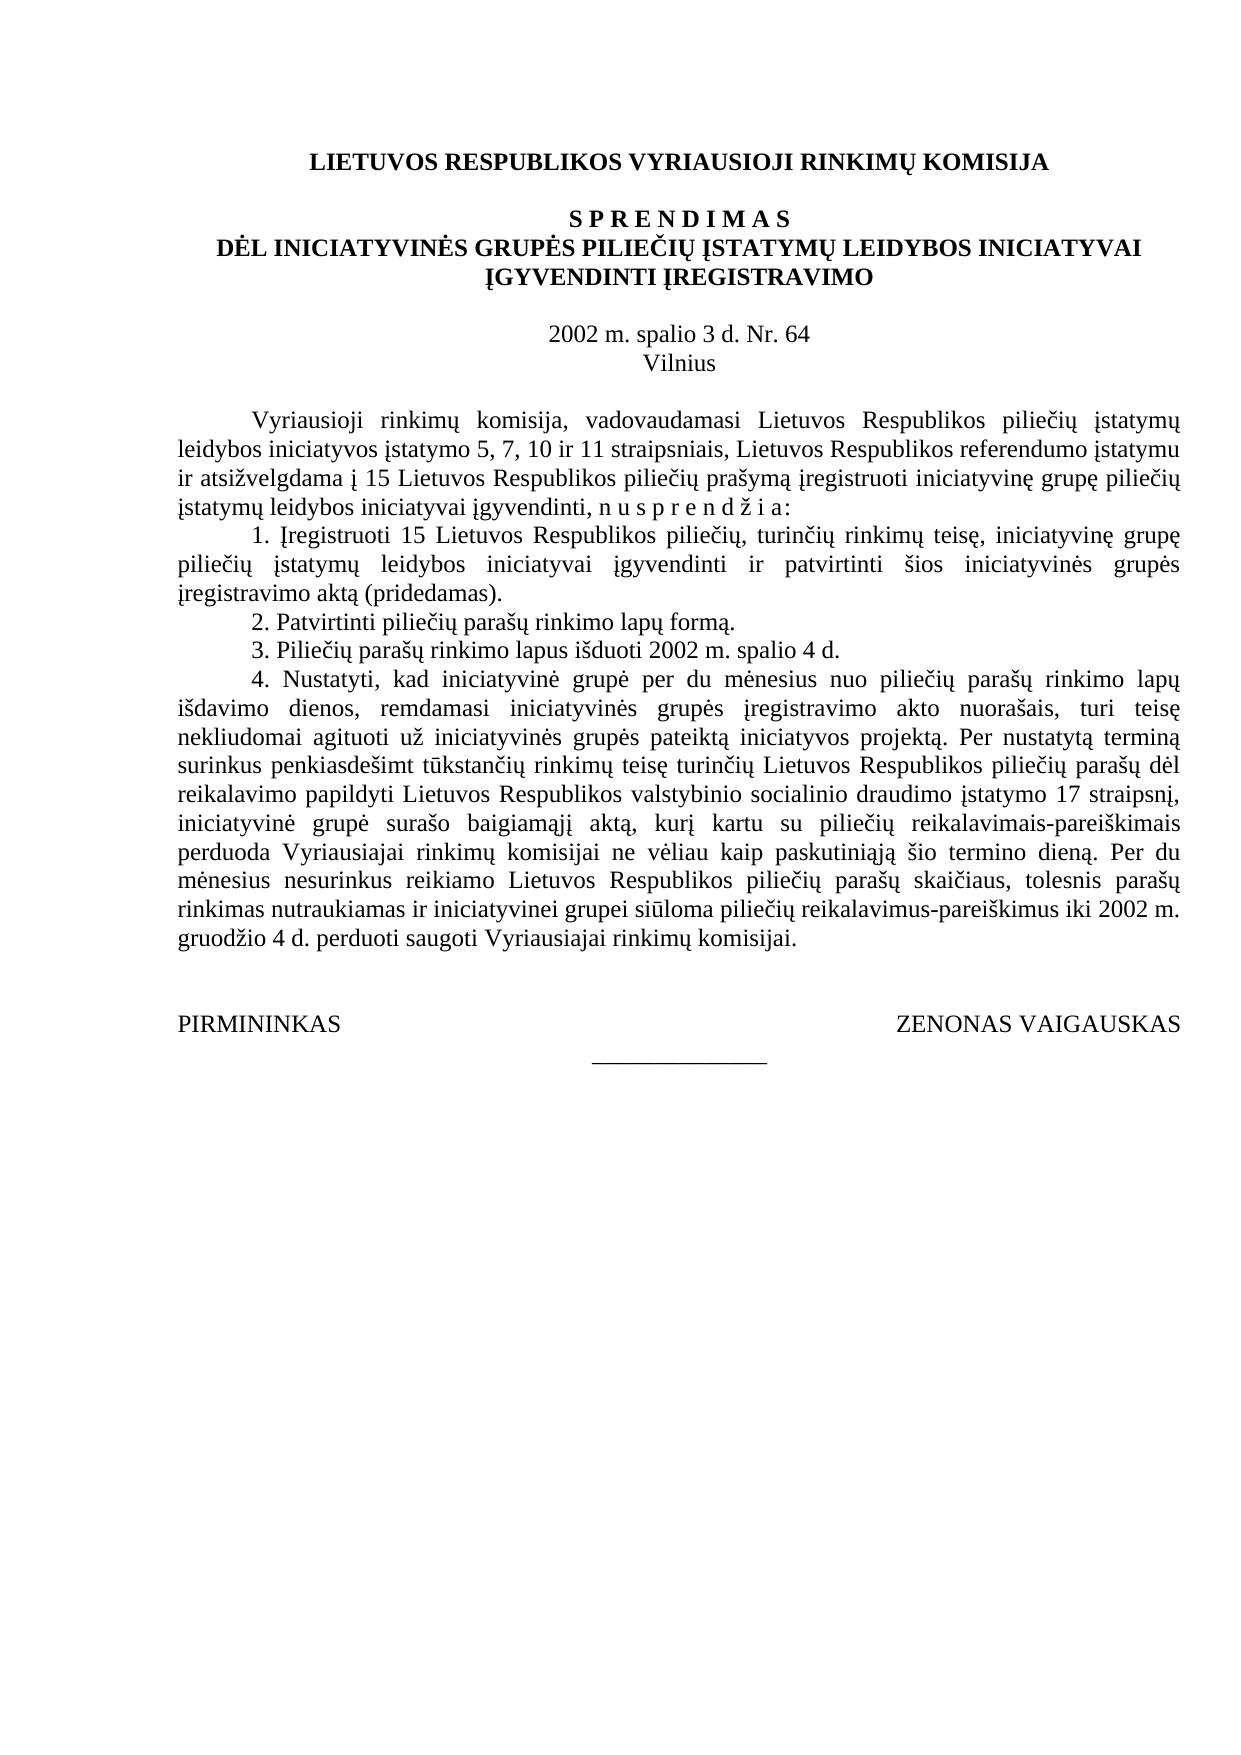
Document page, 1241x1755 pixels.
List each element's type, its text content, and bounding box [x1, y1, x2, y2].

text PIRMININKAS ZENONAS VAIGAUSKAS [177, 1009, 1181, 1038]
text Vyriausioji rinkimų komisija, vadovaudamasi Lietuvos Respublikos piliečių įstatymų leidybos iniciatyvos įstatymo 5, 7, 10 ir 11 straipsniais, Lietuvos Respublikos referendumo įstatymu ir atsižvelgdama į 15 Lietuvos Respublikos piliečių prašymą įregistruoti iniciatyvinę grupę piliečių įstatymų leidybos iniciatyvai įgyvendinti, nusprendžia: [177, 406, 1181, 521]
text 3. Piliečių parašų rinkimo lapus išduoti 2002 m. spalio 4 d. [177, 636, 1181, 664]
text 2. Patvirtinti piliečių parašų rinkimo lapų formą. [177, 607, 1181, 636]
text 4. Nustatyti, kad iniciatyvinė grupė per du mėnesius nuo piliečių parašų rinkimo lapų išdavimo dienos, remdamasi iniciatyvinės grupės įregistravimo akto nuorašais, turi teisę nekliudomai agituoti už iniciatyvinės grupės pateiktą iniciatyvos projektą. Per nustatytą terminą surinkus penkiasdešimt tūkstančių rinkimų teisę turinčių Lietuvos Respublikos piliečių parašų dėl reikalavimo papildyti Lietuvos Respublikos valstybinio socialinio draudimo įstatymo 17 straipsnį, iniciatyvinė grupė surašo baigiamąjį aktą, kurį kartu su piliečių reikalavimais-pareiškimais perduoda Vyriausiajai rinkimų komisijai ne vėliau kaip paskutiniąją šio termino dieną. Per du mėnesius nesurinkus reikiamo Lietuvos Respublikos piliečių parašų skaičiaus, tolesnis parašų rinkimas nutraukiamas ir iniciatyvinei grupei siūloma piliečių reikalavimus-pareiškimus iki 2002 m. gruodžio 4 d. perduoti saugoti Vyriausiajai rinkimų komisijai. [177, 664, 1181, 952]
text LIETUVOS RESPUBLIKOS VYRIAUSIOJI RINKIMŲ KOMISIJA [177, 147, 1181, 176]
text 1. Įregistruoti 15 Lietuvos Respublikos piliečių, turinčių rinkimų teisę, iniciatyvinę grupę piliečių įstatymų leidybos iniciatyvai įgyvendinti ir patvirtinti šios iniciatyvinės grupės įregistravimo aktą (pridedamas). [177, 521, 1181, 607]
text DĖL INICIATYVINĖS GRUPĖS PILIEČIŲ ĮSTATYMŲ LEIDYBOS INICIATYVAI ĮGYVENDINTI ĮREGISTRAVIMO [177, 233, 1181, 291]
text S P R E N D I M A S [177, 204, 1181, 233]
text ______________ [177, 1038, 1181, 1067]
text 2002 m. spalio 3 d. Nr. 64 [177, 319, 1181, 348]
text Vilnius [177, 348, 1181, 377]
